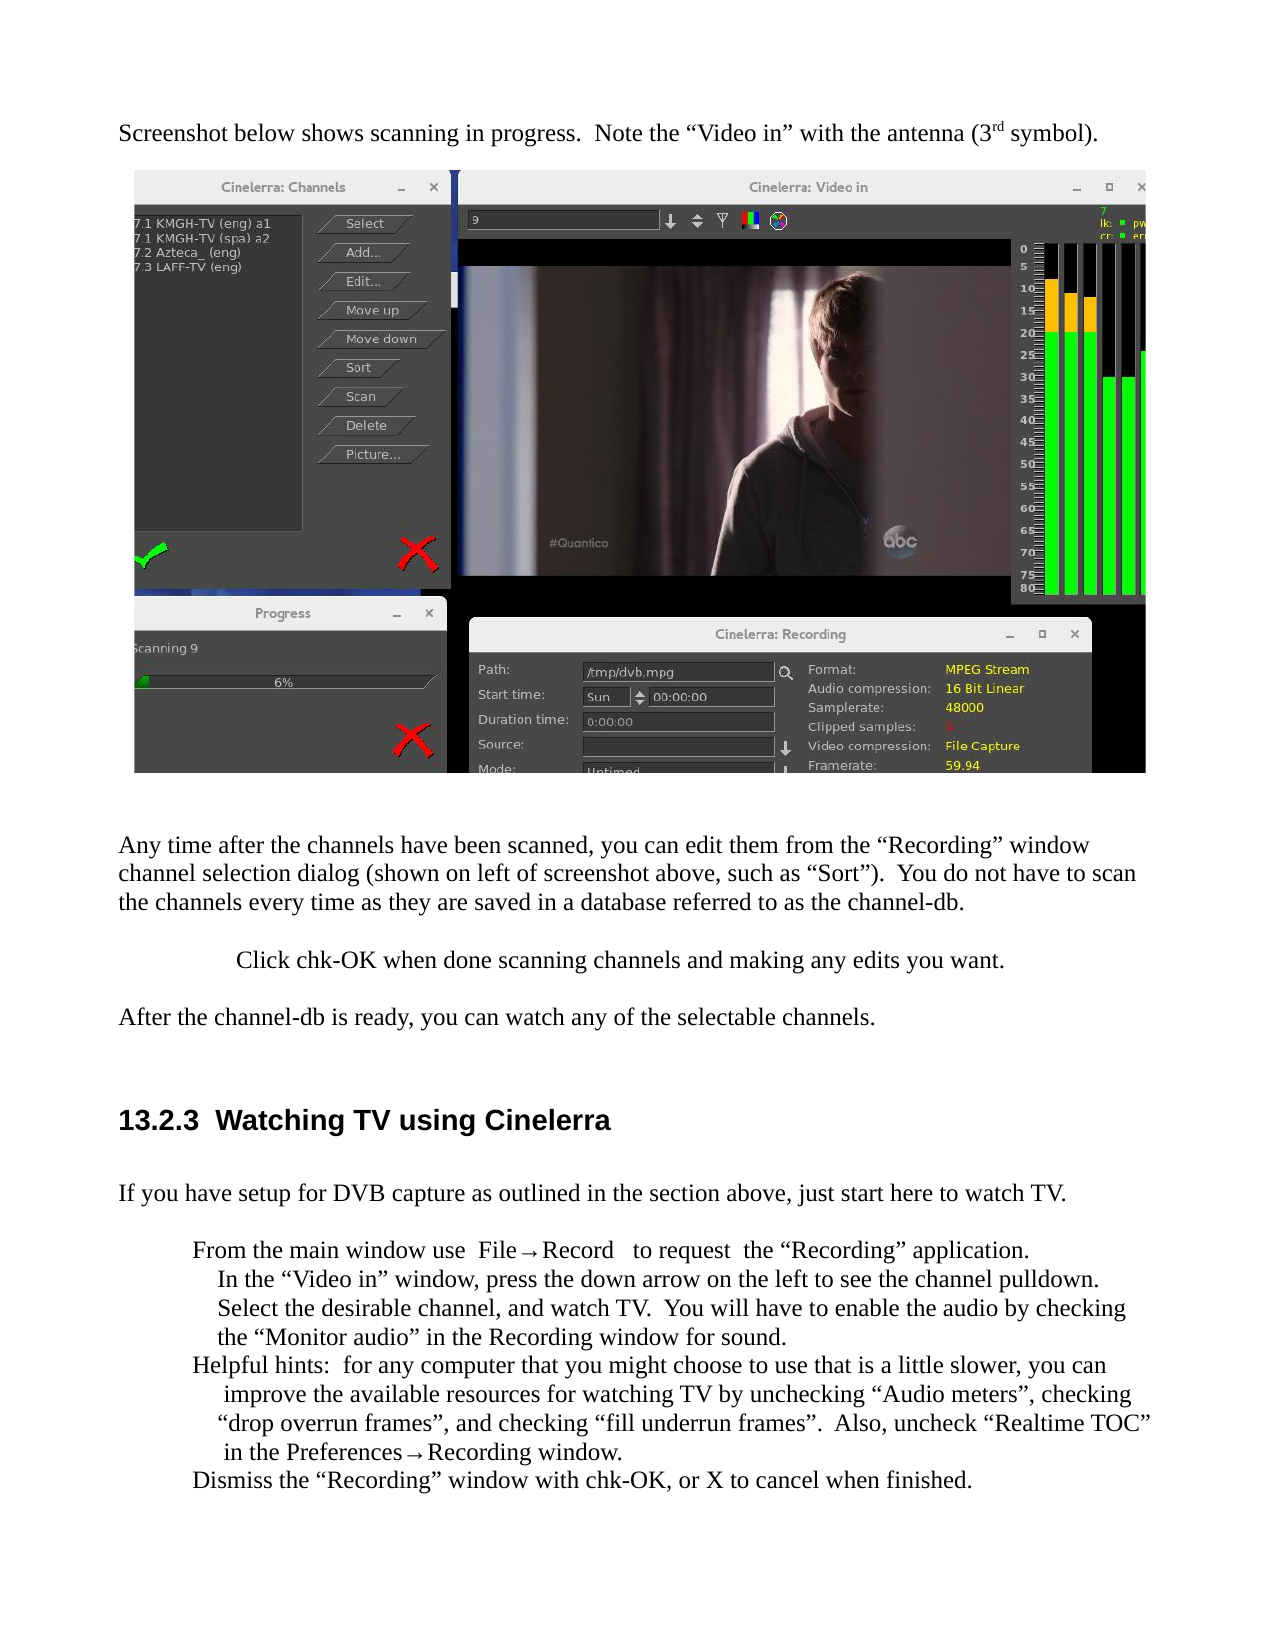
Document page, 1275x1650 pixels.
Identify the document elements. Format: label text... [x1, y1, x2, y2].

text In the “Video in” window, press the down arrow on the left to see the channel pulldown. [118, 1264, 1157, 1293]
picture [134, 170, 1146, 773]
text Dismiss the “Recording” window with chk-OK, or X to cancel when finished. [118, 1465, 1157, 1494]
text If you have setup for DVB capture as outlined in the section above, just start here to watch TV. [118, 1178, 1157, 1207]
text in the Preferences→Recording window. [118, 1437, 1157, 1465]
text Click chk-OK when done scanning channels and making any edits you want. [118, 945, 1157, 973]
text From the main window use File→Record to request the “Recording” application. [118, 1235, 1157, 1264]
text Helpful hints: for any computer that you might choose to use that is a little slower, you can [118, 1350, 1157, 1379]
text Screenshot below shows scanning in progress. Note the “Video in” with the antenna (3rd symbol). [118, 118, 1157, 147]
text Any time after the channels have been scanned, you can edit them from the “Recording” window channel selection dialog (shown on left of screenshot above, such as “Sort”). You do not have to scan the channels every time as they are saved in a database referred to as the channel-db. [118, 830, 1157, 916]
subtitle 13.2.3 Watching TV using Cinelerra [118, 1103, 1157, 1137]
text After the channel-db is ready, you can watch any of the selectable channels. [118, 1002, 1157, 1031]
text the “Monitor audio” in the Recording window for sound. [118, 1322, 1157, 1350]
text Select the desirable channel, and watch TV. You will have to enable the audio by checking [118, 1293, 1157, 1322]
text improve the available resources for watching TV by unchecking “Audio meters”, checking [118, 1379, 1157, 1408]
text “drop overrun frames”, and checking “fill underrun frames”. Also, uncheck “Realtime TOC” [118, 1408, 1157, 1437]
